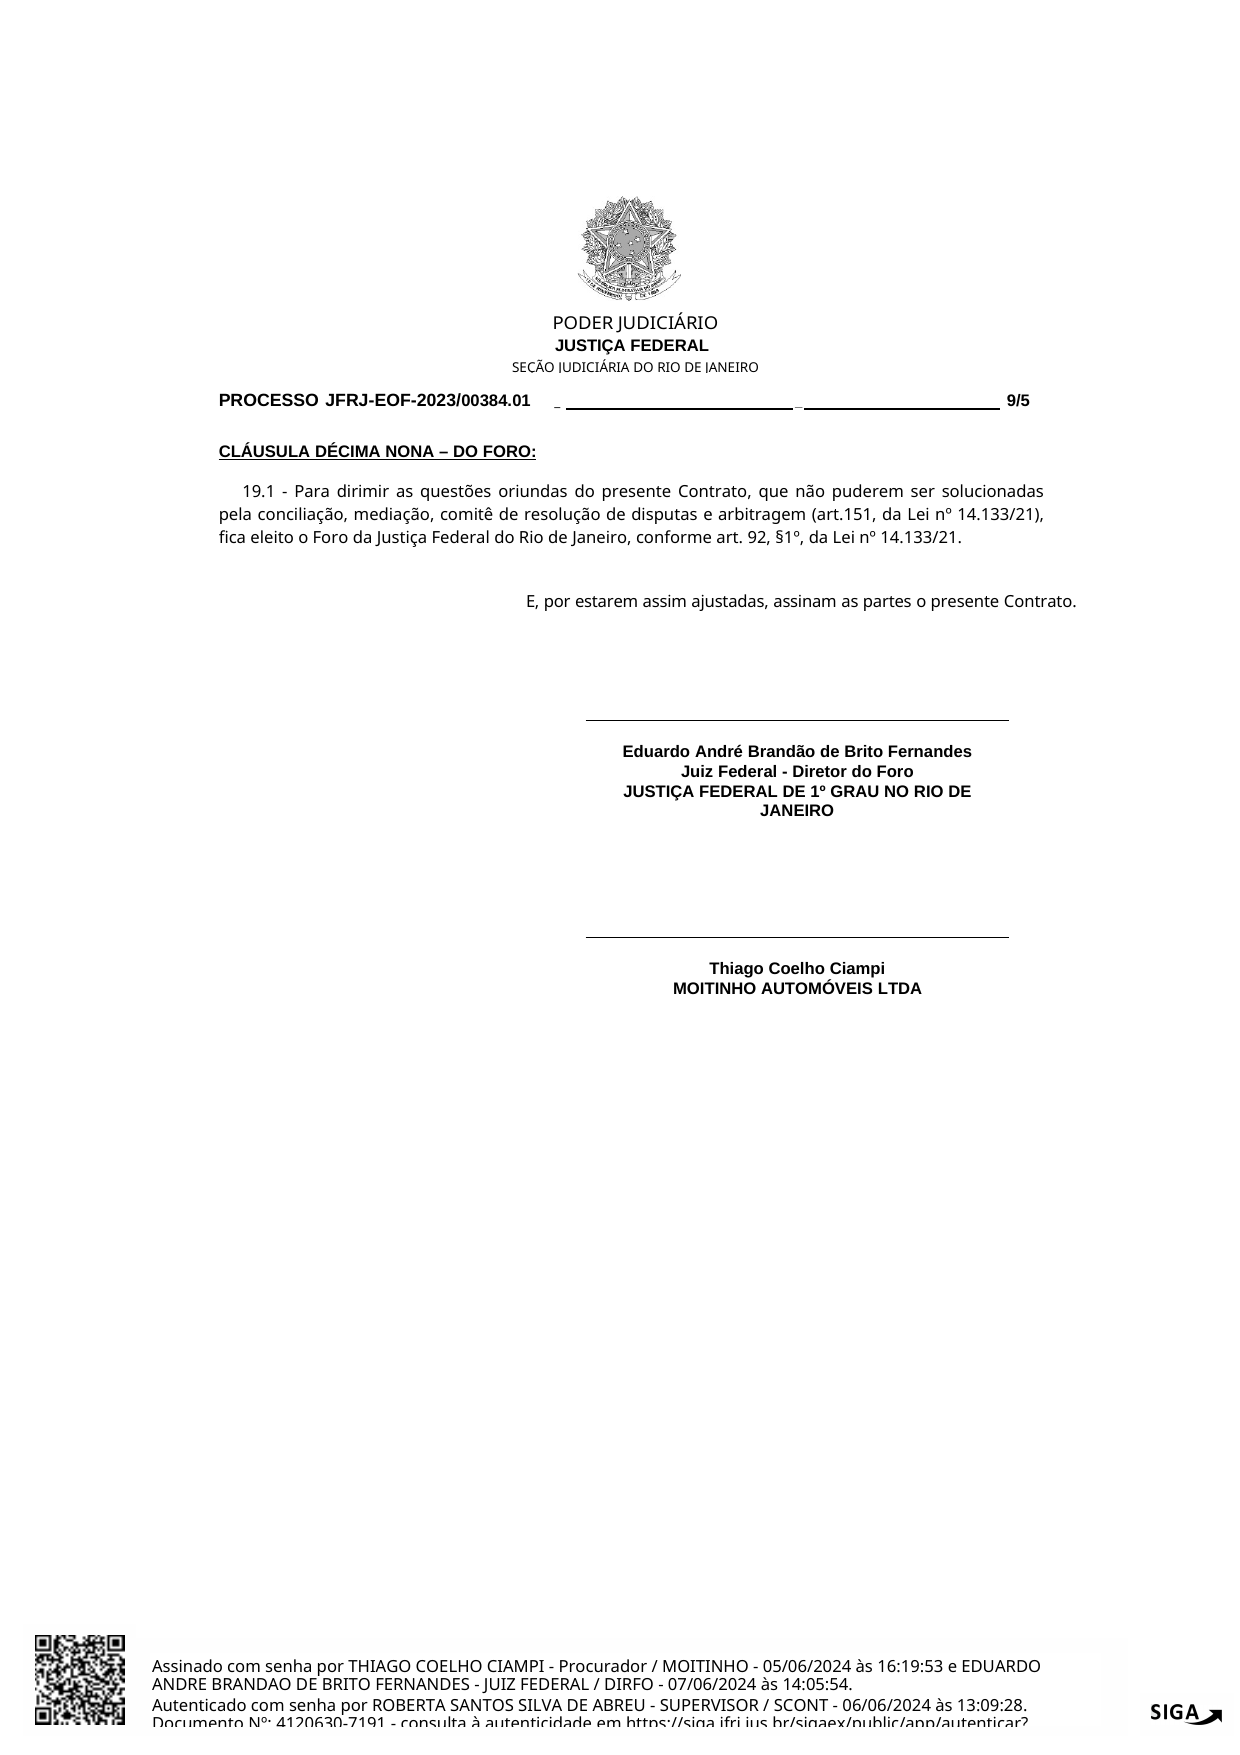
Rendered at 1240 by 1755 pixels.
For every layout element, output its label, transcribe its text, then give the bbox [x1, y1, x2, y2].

text Thiago Coelho Ciampi [584, 961, 1010, 978]
text 19.1 - Para dirimir as questões oriundas do presente Contrato, que não puderem ser solucionadas pela conciliação, mediação, comitê de resolução de disputas e arbitragem (art.151, da Lei nº 14.133/21), fica eleito o Foro da Justiça Federal do Rio de Janeiro, conforme art. 92, §1º, da Lei nº 14.133/21. [218, 480, 1045, 548]
subtitle Eduardo André Brandão de Brito Fernandes [584, 744, 1010, 761]
subtitle CLÁUSULA DÉCIMA NONA – DO FORO: [218, 442, 1219, 461]
text Juiz Federal - Diretor do Foro [584, 762, 1010, 781]
subtitle MOITINHO AUTOMÓVEIS LTDA [584, 978, 1011, 998]
subtitle JUSTIÇA FEDERAL DE 1º GRAU NO RIO DE JANEIRO [584, 781, 1010, 820]
text E, por estarem assim ajustadas, assinam as partes o presente Contrato. [526, 590, 1219, 612]
